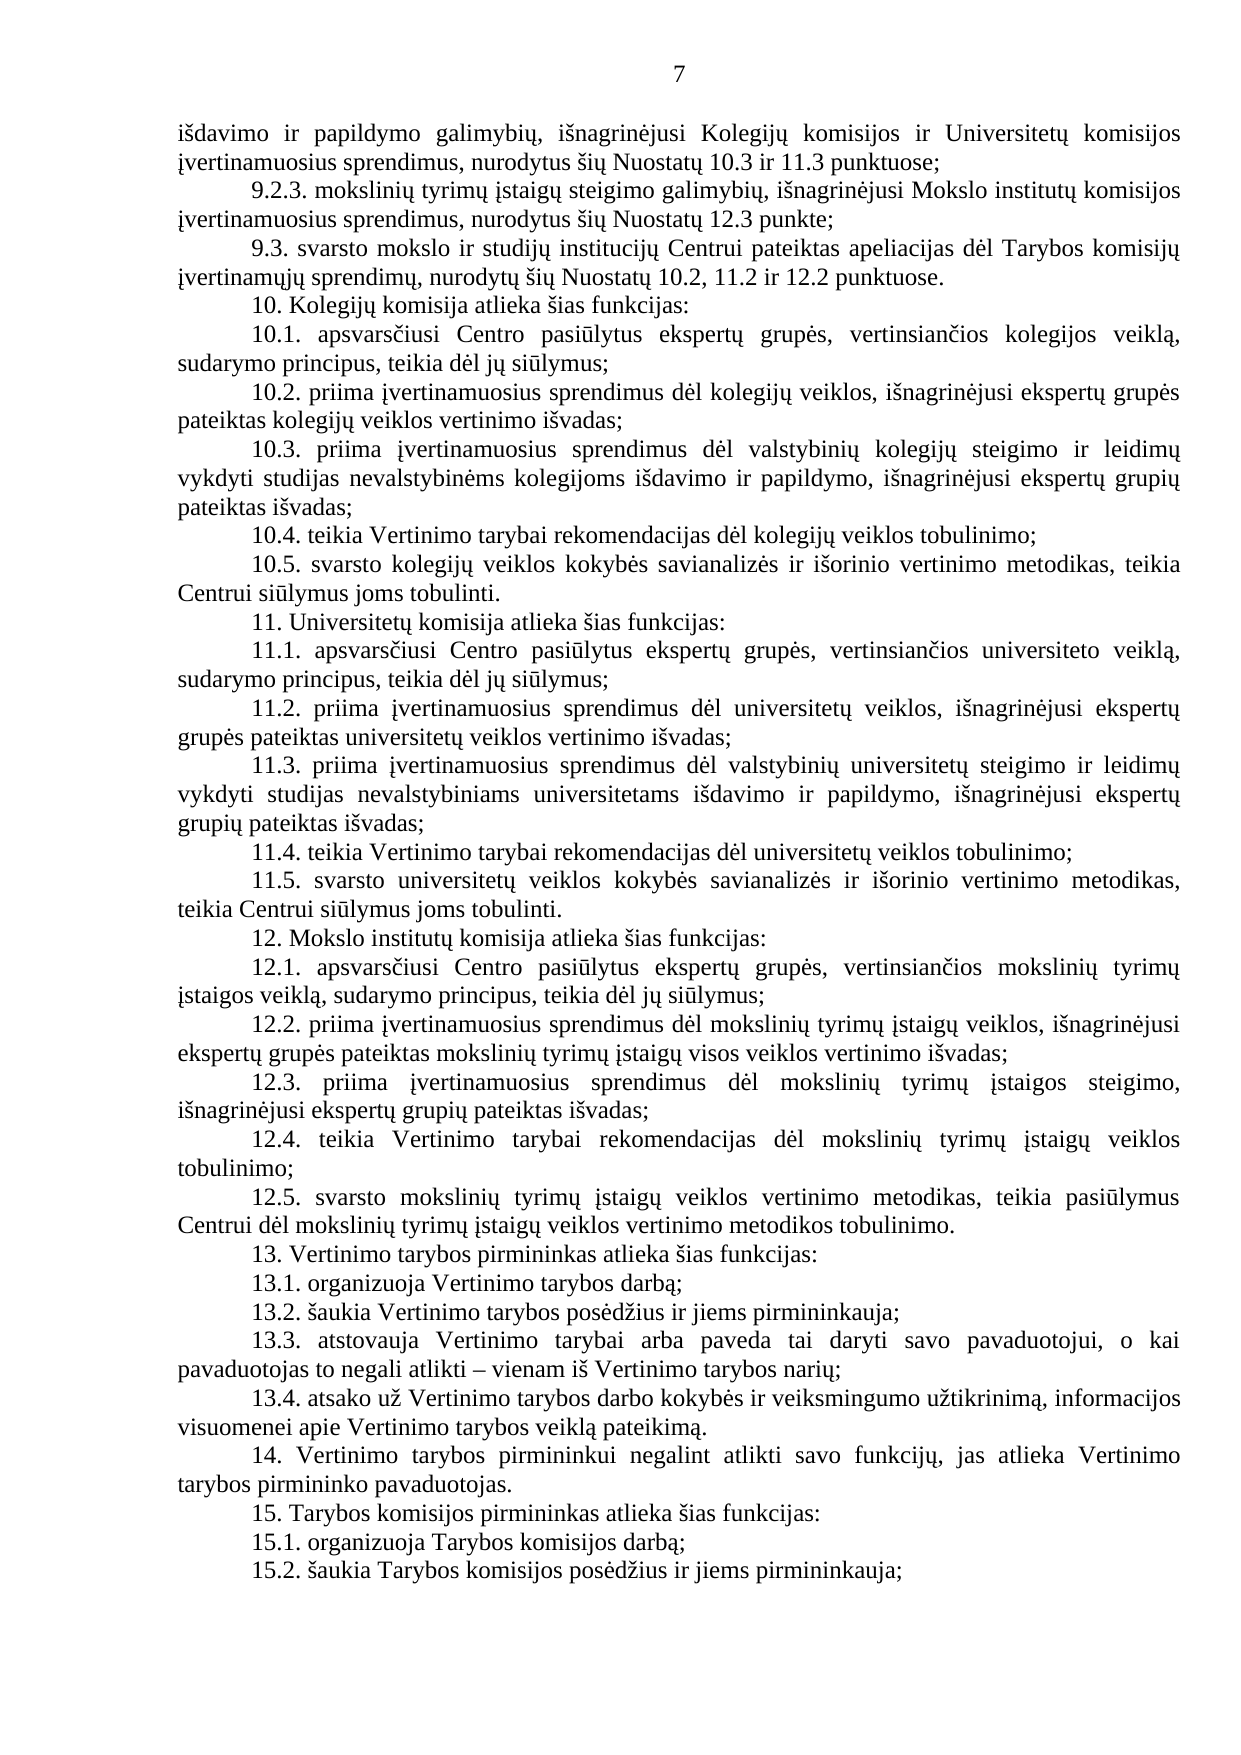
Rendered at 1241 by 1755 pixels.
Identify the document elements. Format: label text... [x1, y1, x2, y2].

text 12.4. teikia Vertinimo tarybai rekomendacijas dėl mokslinių tyrimų įstaigų veiklos tobulinimo; [177, 1124, 1181, 1182]
text 10.4. teikia Vertinimo tarybai rekomendacijas dėl kolegijų veiklos tobulinimo; [177, 521, 1181, 549]
text 12.5. svarsto mokslinių tyrimų įstaigų veiklos vertinimo metodikas, teikia pasiūlymus Centrui dėl mokslinių tyrimų įstaigų veiklos vertinimo metodikos tobulinimo. [177, 1182, 1181, 1239]
text 11.2. priima įvertinamuosius sprendimus dėl universitetų veiklos, išnagrinėjusi ekspertų grupės pateiktas universitetų veiklos vertinimo išvadas; [177, 693, 1181, 751]
text 10.5. svarsto kolegijų veiklos kokybės savianalizės ir išorinio vertinimo metodikas, teikia Centrui siūlymus joms tobulinti. [177, 549, 1181, 607]
text 11.3. priima įvertinamuosius sprendimus dėl valstybinių universitetų steigimo ir leidimų vykdyti studijas nevalstybiniams universitetams išdavimo ir papildymo, išnagrinėjusi ekspertų grupių pateiktas išvadas; [177, 751, 1181, 837]
text 10. Kolegijų komisija atlieka šias funkcijas: [177, 291, 1181, 319]
text 11.1. apsvarsčiusi Centro pasiūlytus ekspertų grupės, vertinsiančios universiteto veiklą, sudarymo principus, teikia dėl jų siūlymus; [177, 636, 1181, 693]
text 12.2. priima įvertinamuosius sprendimus dėl mokslinių tyrimų įstaigų veiklos, išnagrinėjusi ekspertų grupės pateiktas mokslinių tyrimų įstaigų visos veiklos vertinimo išvadas; [177, 1009, 1181, 1067]
text 9.3. svarsto mokslo ir studijų institucijų Centrui pateiktas apeliacijas dėl Tarybos komisijų įvertinamųjų sprendimų, nurodytų šių Nuostatų 10.2, 11.2 ir 12.2 punktuose. [177, 233, 1181, 291]
text 11.4. teikia Vertinimo tarybai rekomendacijas dėl universitetų veiklos tobulinimo; [177, 837, 1181, 866]
text 12.1. apsvarsčiusi Centro pasiūlytus ekspertų grupės, vertinsiančios mokslinių tyrimų įstaigos veiklą, sudarymo principus, teikia dėl jų siūlymus; [177, 952, 1181, 1009]
text 10.1. apsvarsčiusi Centro pasiūlytus ekspertų grupės, vertinsiančios kolegijos veiklą, sudarymo principus, teikia dėl jų siūlymus; [177, 319, 1181, 377]
text 12. Mokslo institutų komisija atlieka šias funkcijas: [177, 923, 1181, 952]
text 9.2.3. mokslinių tyrimų įstaigų steigimo galimybių, išnagrinėjusi Mokslo institutų komisijos įvertinamuosius sprendimus, nurodytus šių Nuostatų 12.3 punkte; [177, 176, 1181, 233]
text 14. Vertinimo tarybos pirmininkui negalint atlikti savo funkcijų, jas atlieka Vertinimo tarybos pirmininko pavaduotojas. [177, 1441, 1181, 1498]
text 15.1. organizuoja Tarybos komisijos darbą; [177, 1527, 1181, 1556]
text 10.2. priima įvertinamuosius sprendimus dėl kolegijų veiklos, išnagrinėjusi ekspertų grupės pateiktas kolegijų veiklos vertinimo išvadas; [177, 377, 1181, 434]
text 15. Tarybos komisijos pirmininkas atlieka šias funkcijas: [177, 1498, 1181, 1527]
text 11.5. svarsto universitetų veiklos kokybės savianalizės ir išorinio vertinimo metodikas, teikia Centrui siūlymus joms tobulinti. [177, 866, 1181, 923]
text 12.3. priima įvertinamuosius sprendimus dėl mokslinių tyrimų įstaigos steigimo, išnagrinėjusi ekspertų grupių pateiktas išvadas; [177, 1067, 1181, 1124]
text 10.3. priima įvertinamuosius sprendimus dėl valstybinių kolegijų steigimo ir leidimų vykdyti studijas nevalstybinėms kolegijoms išdavimo ir papildymo, išnagrinėjusi ekspertų grupių pateiktas išvadas; [177, 434, 1181, 521]
text 13.1. organizuoja Vertinimo tarybos darbą; [177, 1268, 1181, 1297]
text 11. Universitetų komisija atlieka šias funkcijas: [177, 607, 1181, 636]
text 15.2. šaukia Tarybos komisijos posėdžius ir jiems pirmininkauja; [177, 1556, 1181, 1584]
text 13.4. atsako už Vertinimo tarybos darbo kokybės ir veiksmingumo užtikrinimą, informacijos visuomenei apie Vertinimo tarybos veiklą pateikimą. [177, 1383, 1181, 1441]
text 13. Vertinimo tarybos pirmininkas atlieka šias funkcijas: [177, 1239, 1181, 1268]
text 13.2. šaukia Vertinimo tarybos posėdžius ir jiems pirmininkauja; [177, 1297, 1181, 1326]
text 13.3. atstovauja Vertinimo tarybai arba paveda tai daryti savo pavaduotojui, o kai pavaduotojas to negali atlikti – vienam iš Vertinimo tarybos narių; [177, 1326, 1181, 1383]
text išdavimo ir papildymo galimybių, išnagrinėjusi Kolegijų komisijos ir Universitetų komisijos įvertinamuosius sprendimus, nurodytus šių Nuostatų 10.3 ir 11.3 punktuose; [177, 118, 1181, 176]
